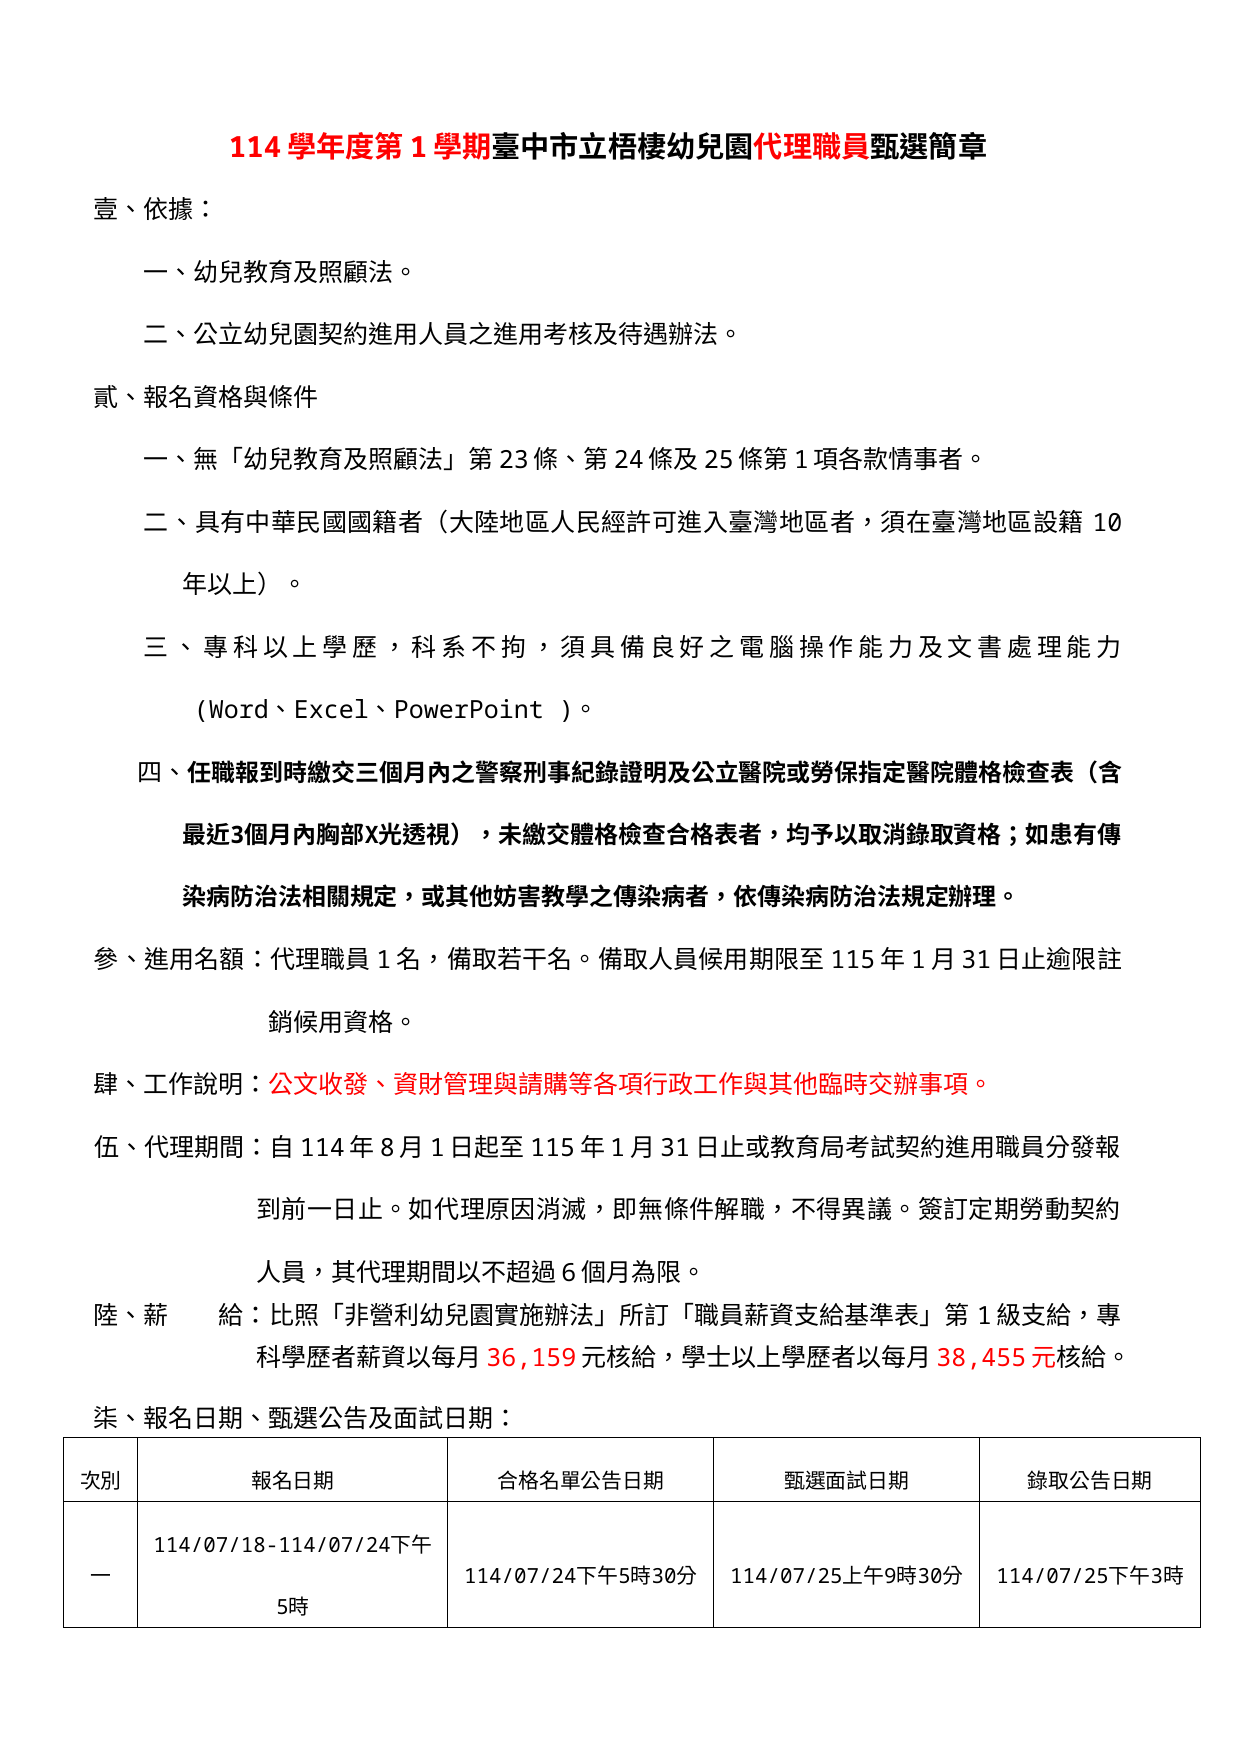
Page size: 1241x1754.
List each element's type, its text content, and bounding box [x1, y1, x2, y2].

table_cell 一 [64, 1502, 137, 1627]
text 貳、報名資格與條件 [94, 354, 1122, 416]
table_cell 114/07/18-114/07/24下午5時 [138, 1502, 447, 1627]
text 柒、報名日期、甄選公告及面試日期： [94, 1374, 1122, 1437]
text 三、專科以上學歷，科系不拘，須具備良好之電腦操作能力及文書處理能力(Word、Excel、PowerPoint )。 [144, 604, 1122, 729]
table_header 錄取公告日期 [980, 1438, 1200, 1501]
table_header 甄選面試日期 [714, 1438, 979, 1501]
text 二、公立幼兒園契約進用人員之進用考核及待遇辦法。 [94, 291, 1122, 354]
table_cell 114/07/24下午5時30分 [448, 1502, 713, 1627]
text 參、進用名額：代理職員1名，備取若干名。備取人員候用期限至115年1月31日止逾限註銷候用資格。 [94, 916, 1122, 1041]
text 陸、薪 給：比照「非營利幼兒園實施辦法」所訂「職員薪資支給基準表」第1級支給，專科學歷者薪資以每月36,159元核給，學士以上學歷者以每月38,455元核給。 [94, 1291, 1122, 1374]
text 伍、代理期間：自114年8月1日起至115年1月31日止或教育局考試契約進用職員分發報到前一日止。如代理原因消滅，即無條件解職，不得異議。簽訂定期勞動契約人員，其代理期間以不超過6個月為限。 [94, 1104, 1122, 1291]
text 一、無「幼兒教育及照顧法」第23條、第24條及25條第1項各款情事者。 [94, 416, 1122, 479]
text 114學年度第1學期臺中市立梧棲幼兒園代理職員甄選簡章 [94, 104, 1122, 166]
table_header 次別 [64, 1438, 137, 1501]
table_cell 114/07/25下午3時 [980, 1502, 1200, 1627]
text 肆、工作說明：公文收發、資財管理與請購等各項行政工作與其他臨時交辦事項。 [94, 1041, 1122, 1104]
text 壹、依據： [94, 166, 1122, 229]
table_header 合格名單公告日期 [448, 1438, 713, 1501]
text 四、任職報到時繳交三個月內之警察刑事紀錄證明及公立醫院或勞保指定醫院體格檢查表（含最近3個月內胸部X光透視），未繳交體格檢查合格表者，均予以取消錄取資格；如患有傳染病防治法相關規定，或其他妨害教學之傳染病者，依傳染病防治法規定辦理。 [138, 729, 1122, 916]
text 二、具有中華民國國籍者（大陸地區人民經許可進入臺灣地區者，須在臺灣地區設籍10年以上）。 [144, 479, 1122, 604]
table_cell 114/07/25上午9時30分 [714, 1502, 979, 1627]
table_header 報名日期 [138, 1438, 447, 1501]
text 一、幼兒教育及照顧法。 [94, 229, 1122, 291]
